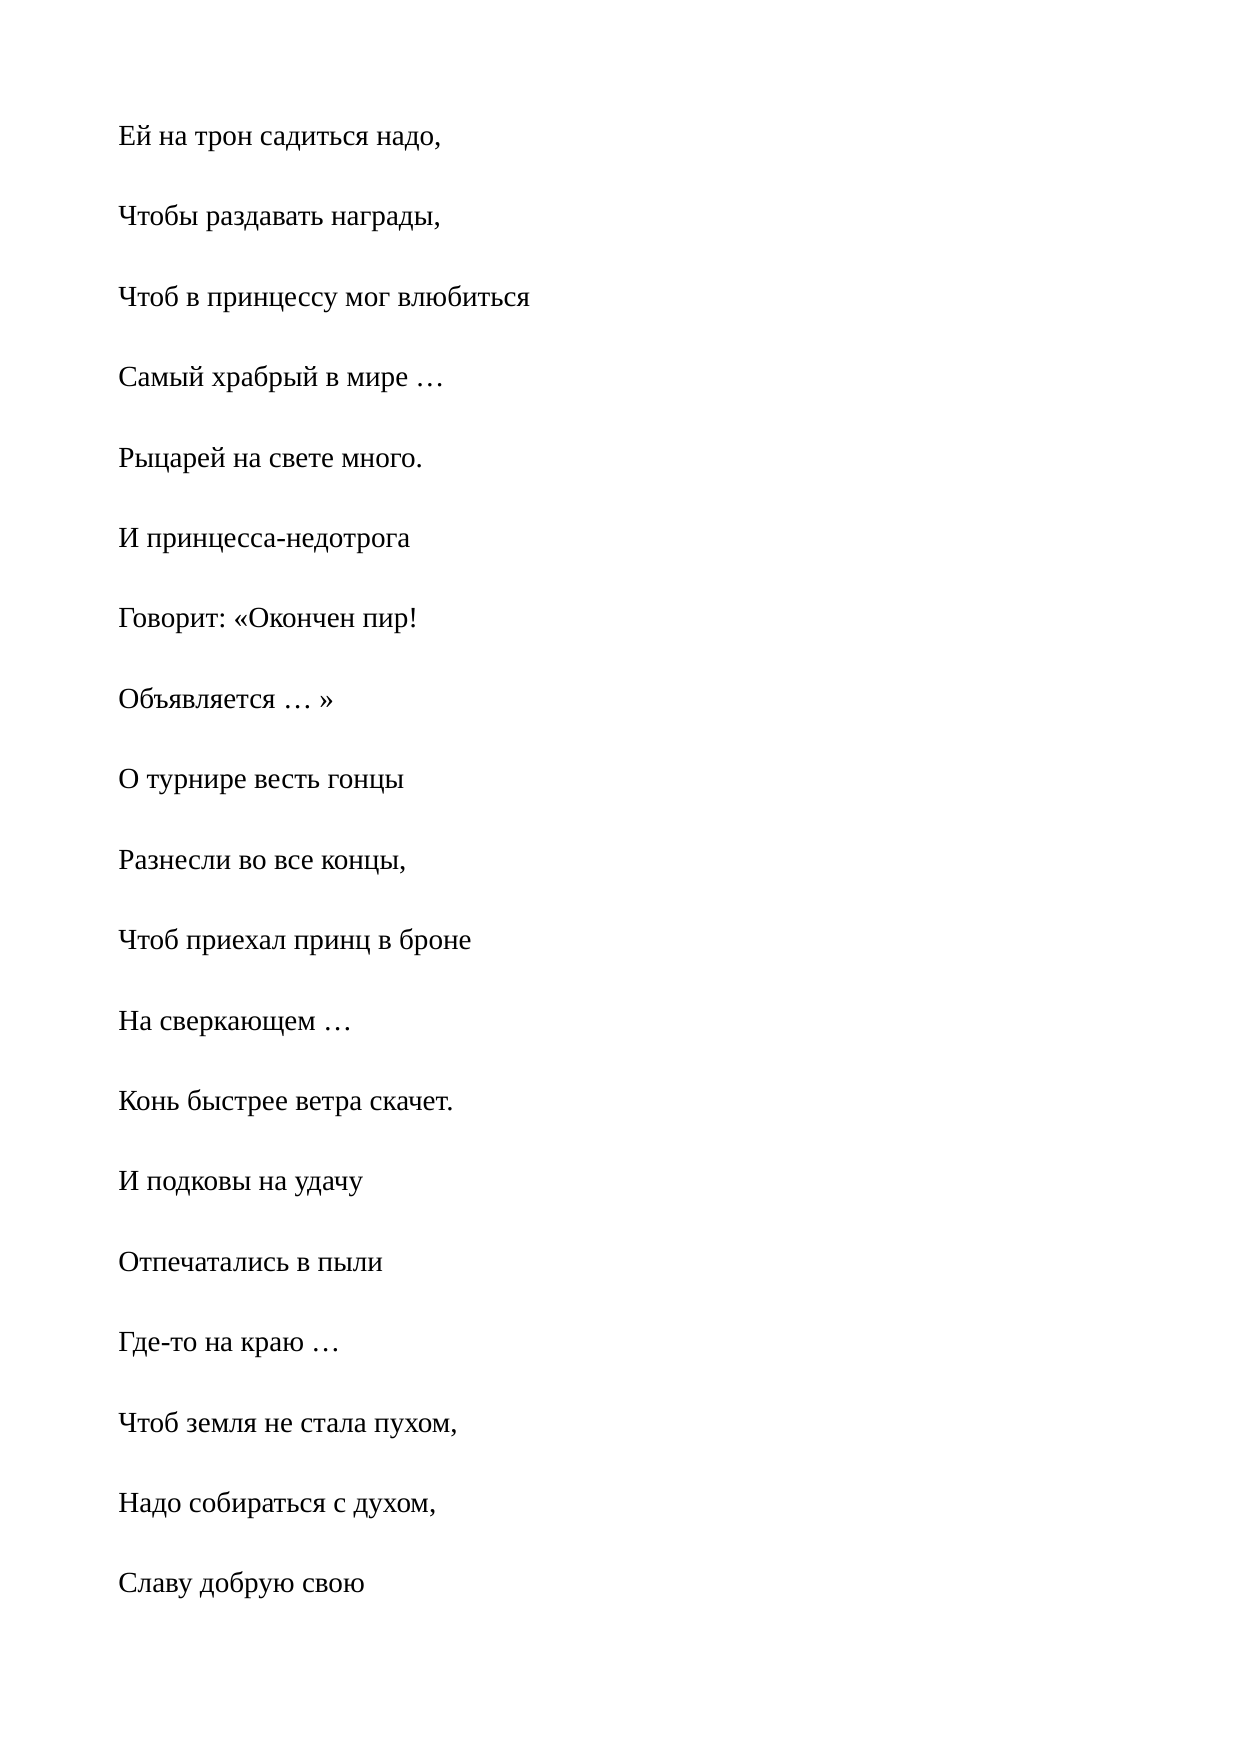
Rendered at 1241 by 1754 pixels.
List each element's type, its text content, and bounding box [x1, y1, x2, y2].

text Ей на трон садиться надо, [118, 118, 1122, 152]
text Конь быстрее ветра скачет. [118, 1083, 1122, 1117]
text Чтоб приехал принц в броне [118, 922, 1122, 956]
text Самый храбрый в мире … [118, 359, 1122, 393]
text Чтобы раздавать награды, [118, 198, 1122, 232]
text О турнире весть гонцы [118, 761, 1122, 795]
text На сверкающем … [118, 1003, 1122, 1036]
text Славу добрую свою [118, 1566, 1122, 1599]
text Отпечатались в пыли [118, 1244, 1122, 1277]
text Объявляется … » [118, 681, 1122, 714]
text И подковы на удачу [118, 1163, 1122, 1197]
text Надо собираться с духом, [118, 1485, 1122, 1519]
text Где-то на краю … [118, 1324, 1122, 1358]
text И принцесса-недотрога [118, 520, 1122, 554]
text Разнесли во все концы, [118, 842, 1122, 875]
text Чтоб земля не стала пухом, [118, 1405, 1122, 1438]
text Рыцарей на свете много. [118, 440, 1122, 473]
text Говорит: «Окончен пир! [118, 601, 1122, 634]
text Чтоб в принцессу мог влюбиться [118, 279, 1122, 312]
